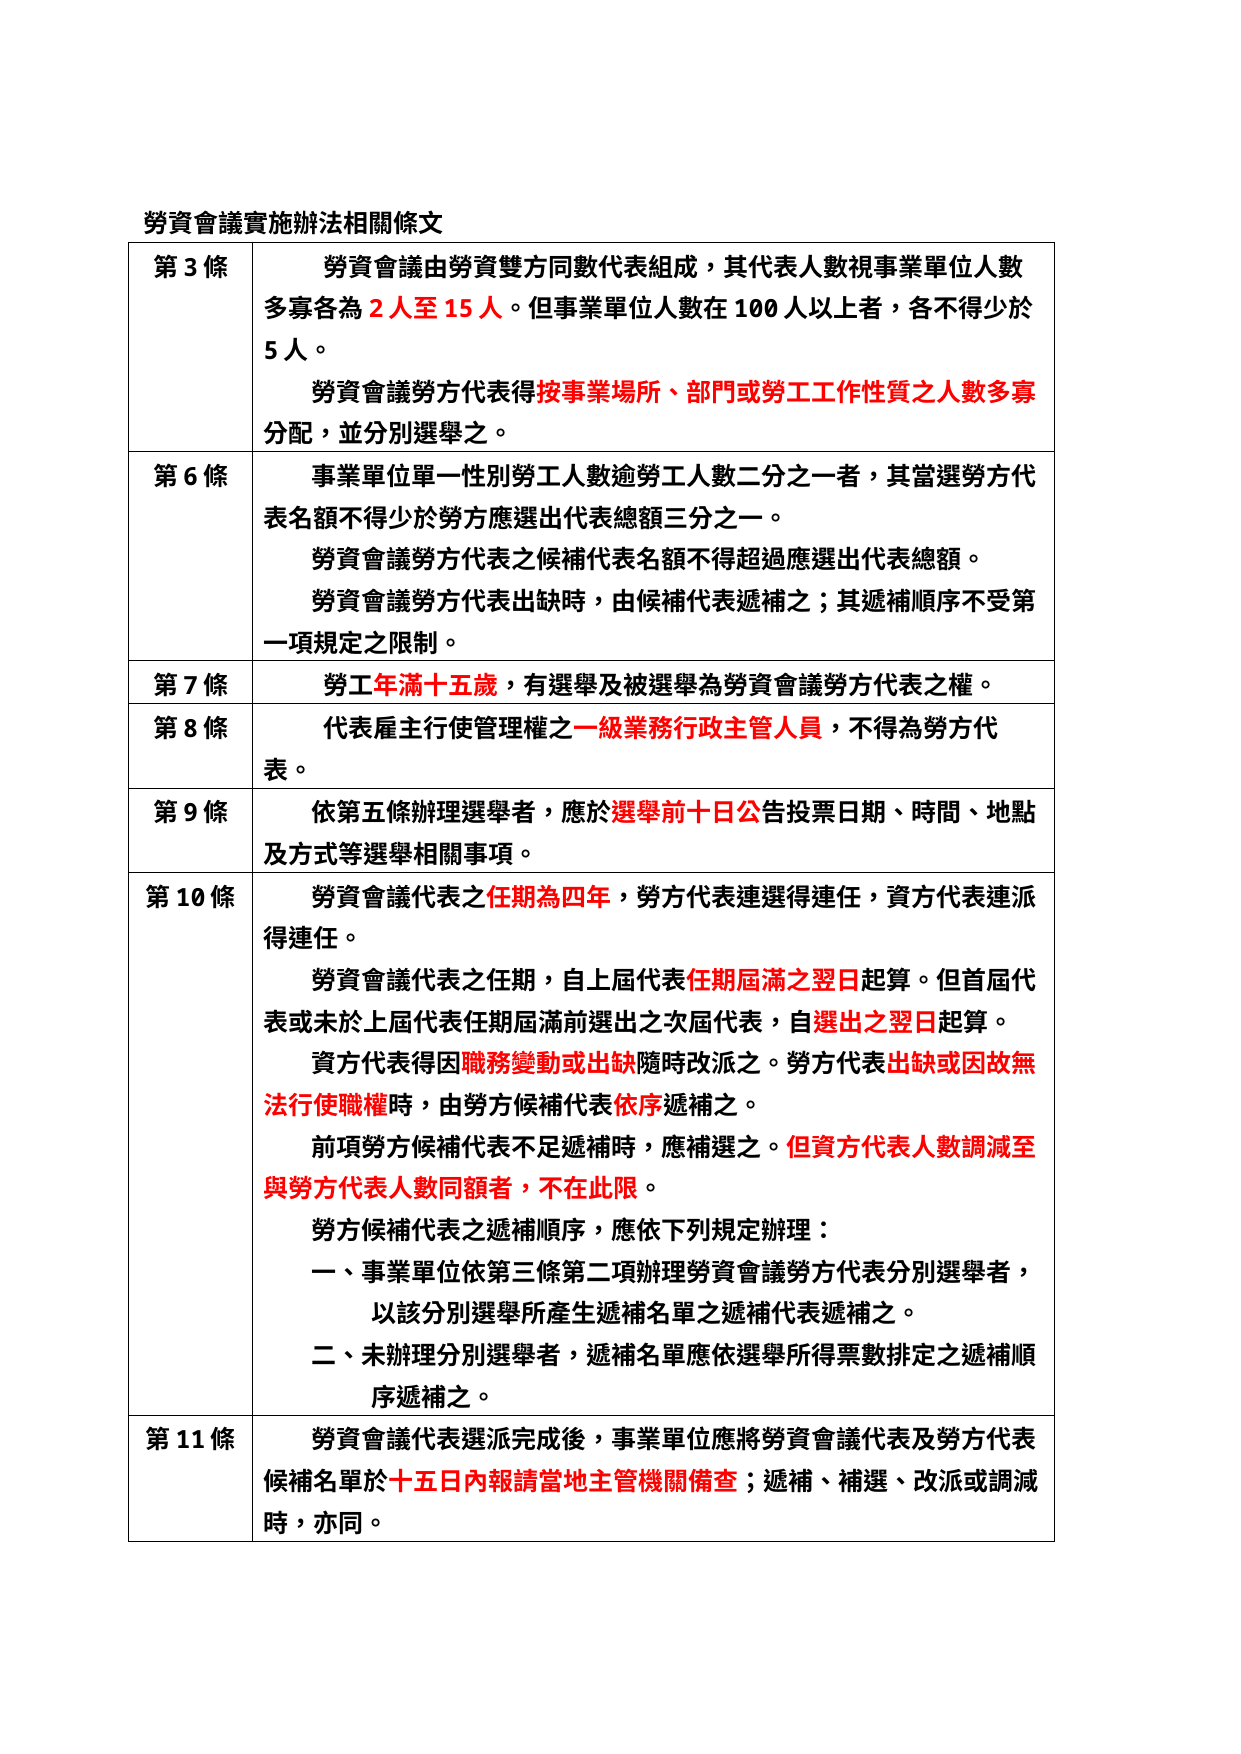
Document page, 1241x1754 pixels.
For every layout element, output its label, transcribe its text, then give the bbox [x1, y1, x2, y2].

table_cell 第10條 [129, 873, 252, 1414]
table_header 勞資會議由勞資雙方同數代表組成，其代表人數視事業單位人數多寡各為2人至15人。但事業單位人數在100人以上者，各不得少於5人。 勞資會議勞方代表得按事業場所、部門或勞工工作性質之人數多寡分配，並分別選舉之。 [253, 243, 1054, 451]
table_cell 勞工年滿十五歲，有選舉及被選舉為勞資會議勞方代表之權。 [253, 661, 1054, 703]
table_cell 第8條 [129, 704, 252, 787]
table_cell 事業單位單一性別勞工人數逾勞工人數二分之一者，其當選勞方代表名額不得少於勞方應選出代表總額三分之一。 勞資會議勞方代表之候補代表名額不得超過應選出代表總額。 勞資會議勞方代表出缺時，由候補代表遞補之；其遞補順序不受第一項規定之限制。 [253, 452, 1054, 660]
text 勞資會議實施辦法相關條文 [128, 196, 1053, 242]
table_cell 代表雇主行使管理權之一級業務行政主管人員，不得為勞方代表。 [253, 704, 1054, 787]
table_cell 第9條 [129, 789, 252, 872]
table_header 第3條 [129, 243, 252, 451]
table_cell 勞資會議代表之任期為四年，勞方代表連選得連任，資方代表連派得連任。 勞資會議代表之任期，自上屆代表任期屆滿之翌日起算。但首屆代表或未於上屆代表任期屆滿前選出之次屆代表，自選出之翌日起算。 資方代表得因職務變動或出缺隨時改派之。勞方代表出缺或因故無法行使職權時，由勞方候補代表依序遞補之。 前項勞方候補代表不足遞補時，應補選之。但資方代表人數調減至與勞方代表人數同額者，不在此限。 勞方候補代表之遞補順序，應依下列規定辦理： 一、事業單位依第三條第二項辦理勞資會議勞方代表分別選舉者， 以該分別選舉所產生遞補名單之遞補代表遞補之。 二、未辦理分別選舉者，遞補名單應依選舉所得票數排定之遞補順 序遞補之。 [253, 873, 1054, 1414]
table_cell 第6條 [129, 452, 252, 660]
table_cell 勞資會議代表選派完成後，事業單位應將勞資會議代表及勞方代表候補名單於十五日內報請當地主管機關備查；遞補、補選、改派或調減時，亦同。 [253, 1416, 1054, 1541]
table_cell 依第五條辦理選舉者，應於選舉前十日公告投票日期、時間、地點及方式等選舉相關事項。 [253, 789, 1054, 872]
table_cell 第7條 [129, 661, 252, 703]
table_cell 第11條 [129, 1416, 252, 1541]
